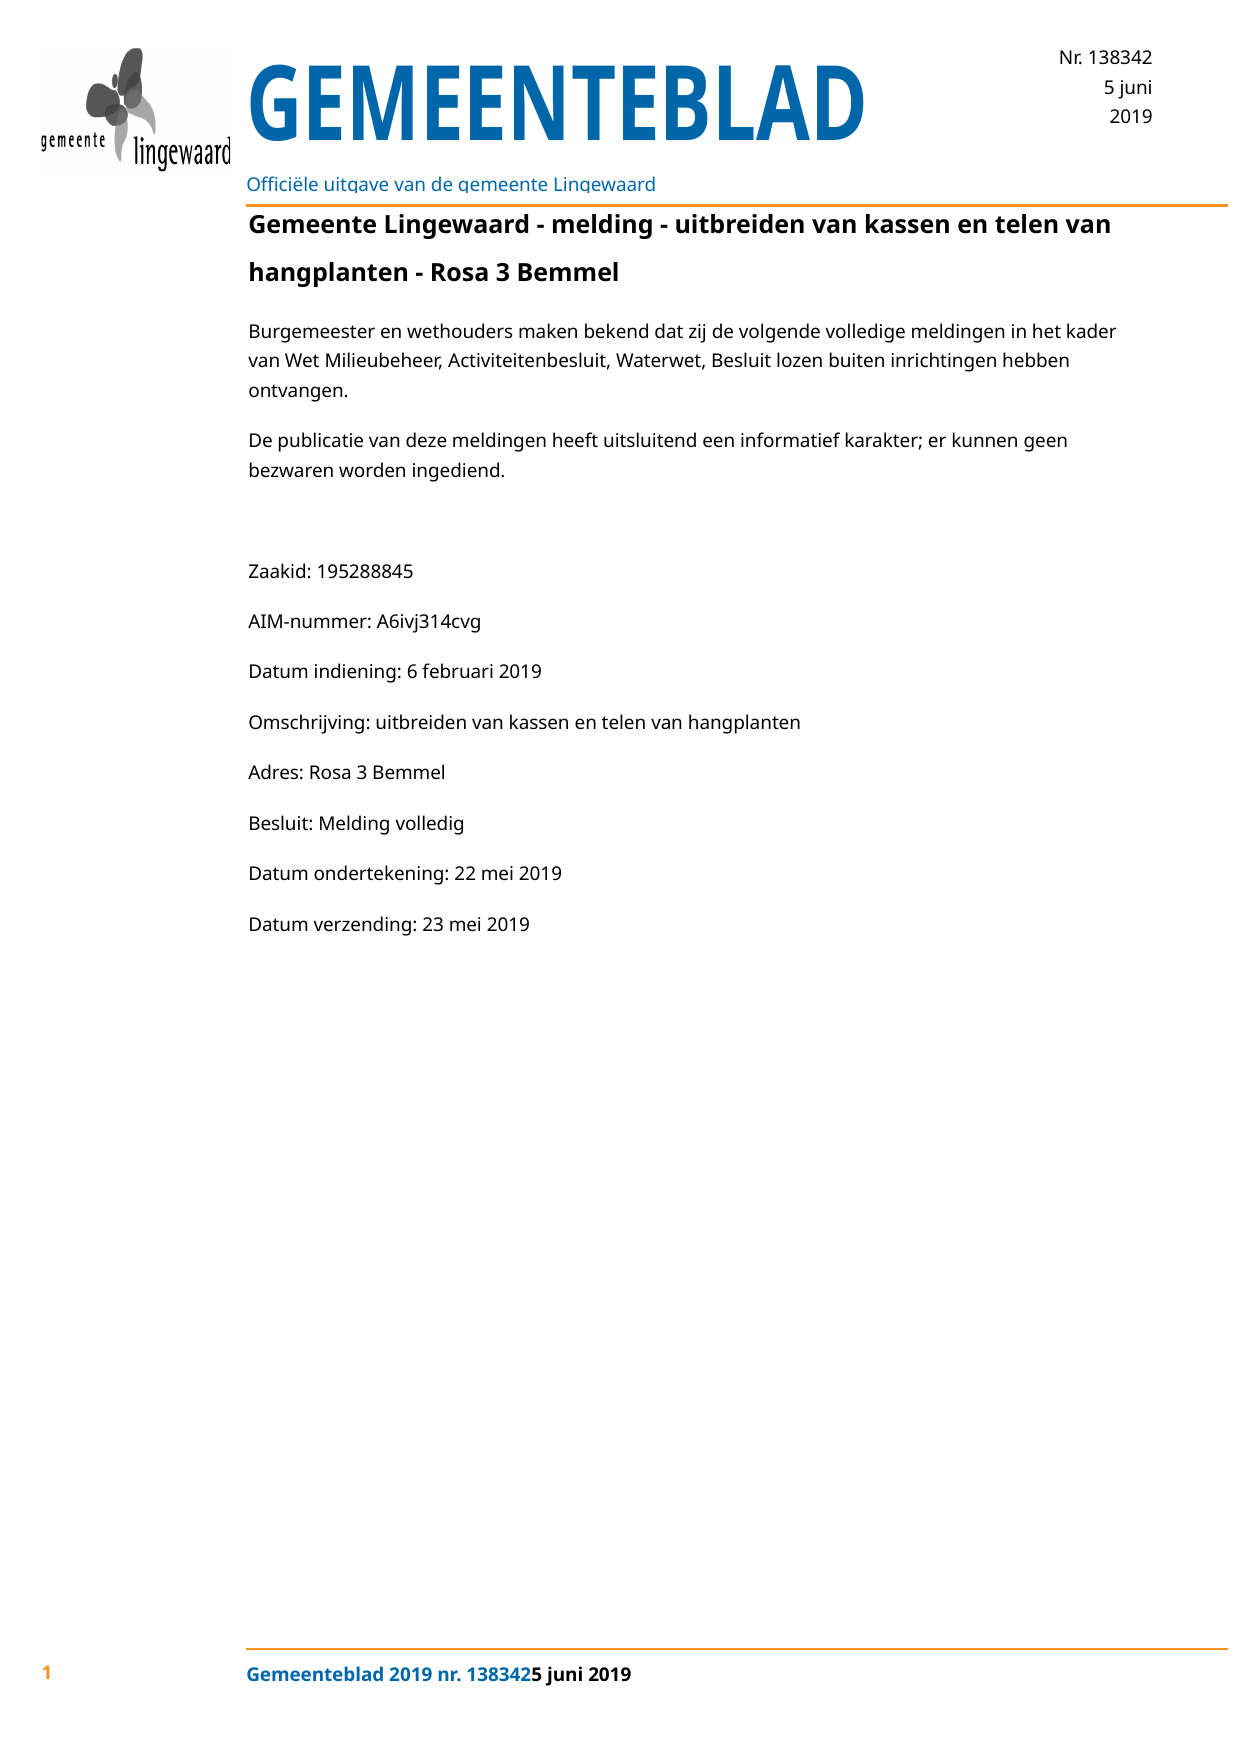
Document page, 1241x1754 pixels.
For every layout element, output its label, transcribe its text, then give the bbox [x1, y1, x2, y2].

text Besluit: Melding volledig [248, 810, 1152, 836]
text Gemeente Lingewaard - melding - uitbreiden van kassen en telen van hangplanten - Rosa 3 Bemmel [248, 207, 1152, 288]
text Adres: Rosa 3 Bemmel [248, 759, 1152, 785]
text Datum verzending: 23 mei 2019 [248, 911, 1152, 937]
text Datum indiening: 6 februari 2019 [248, 659, 1152, 684]
text Burgemeester en wethouders maken bekend dat zij de volgende volledige meldingen in het kader van Wet Milieubeheer, Activiteitenbesluit, Waterwet, Besluit lozen buiten inrichtingen hebben ontvangen. [248, 318, 1152, 403]
text Zaakid: 195288845 [248, 558, 1152, 584]
picture [41, 47, 231, 172]
text Omschrijving: uitbreiden van kassen en telen van hangplanten [248, 709, 1152, 735]
text Datum ondertekening: 22 mei 2019 [248, 860, 1152, 886]
text AIM-nummer: A6ivj314cvg [248, 608, 1152, 634]
text De publicatie van deze meldingen heeft uitsluitend een informatief karakter; er kunnen geen bezwaren worden ingediend. [248, 427, 1152, 483]
